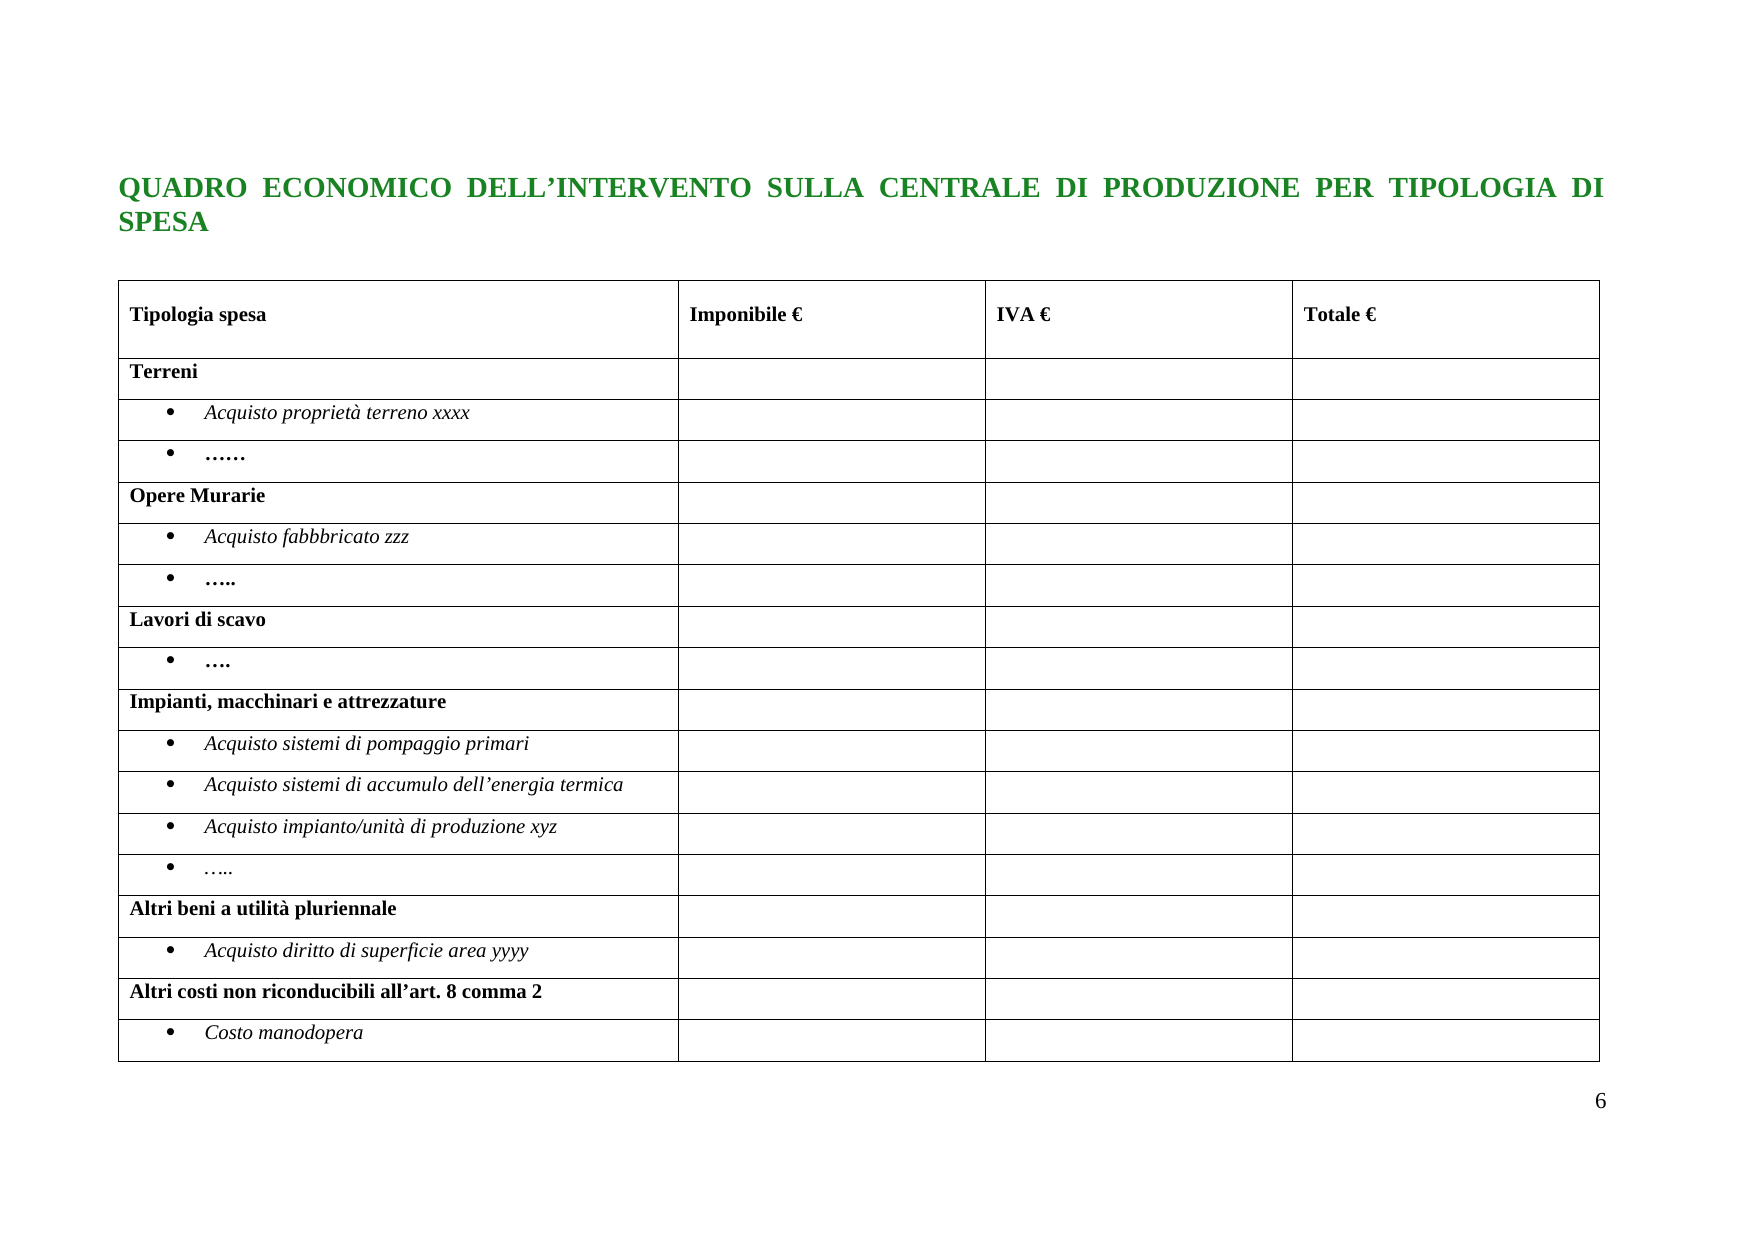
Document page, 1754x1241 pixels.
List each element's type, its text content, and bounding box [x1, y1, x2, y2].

table_cell [679, 565, 985, 606]
table_cell [1293, 772, 1599, 812]
table_cell [986, 483, 1292, 523]
table_cell Acquisto sistemi di accumulo dell’energia termica [119, 772, 678, 812]
table_cell [986, 359, 1292, 399]
table_cell [679, 524, 985, 564]
table_cell [679, 896, 985, 937]
table_cell [1293, 565, 1599, 606]
table_header Totale € [1293, 281, 1599, 358]
table_cell [986, 607, 1292, 647]
table_cell [1293, 648, 1599, 688]
table_cell [679, 772, 985, 812]
table_cell Altri costi non riconducibili all’art. 8 comma 2 [119, 979, 678, 1019]
table_cell [679, 690, 985, 730]
table_cell Acquisto fabbbricato zzz [119, 524, 678, 564]
table_cell [1293, 483, 1599, 523]
table_cell [986, 524, 1292, 564]
table_cell [1293, 359, 1599, 399]
subtitle QUADRO ECONOMICO DELL’INTERVENTO SULLA CENTRALE DI PRODUZIONE PER TIPOLOGIA DI SPESA [118, 170, 1606, 237]
table_cell …. [119, 648, 678, 688]
table_cell [679, 938, 985, 978]
table_cell [679, 648, 985, 688]
table_cell [986, 690, 1292, 730]
table_cell [1293, 690, 1599, 730]
table_cell [679, 359, 985, 399]
table_cell [1293, 400, 1599, 440]
table_cell Impianti, macchinari e attrezzature [119, 690, 678, 730]
table_cell Lavori di scavo [119, 607, 678, 647]
table_header Imponibile € [679, 281, 985, 358]
table_cell [986, 400, 1292, 440]
table_cell [1293, 731, 1599, 771]
table_cell [679, 441, 985, 482]
table_cell [1293, 441, 1599, 482]
table_cell [679, 483, 985, 523]
table_cell [679, 1020, 985, 1061]
table_cell [679, 979, 985, 1019]
table_cell [1293, 855, 1599, 895]
table_cell [1293, 607, 1599, 647]
table_cell Acquisto proprietà terreno xxxx [119, 400, 678, 440]
table_header Tipologia spesa [119, 281, 678, 358]
table_cell [1293, 896, 1599, 937]
table_cell [986, 938, 1292, 978]
table_cell [679, 731, 985, 771]
table_cell [986, 814, 1292, 854]
table_cell [986, 772, 1292, 812]
table_cell Acquisto impianto/unità di produzione xyz [119, 814, 678, 854]
table_cell [986, 855, 1292, 895]
table_cell ….. [119, 855, 678, 895]
table_cell [986, 441, 1292, 482]
table_cell [986, 979, 1292, 1019]
table_cell ….. [119, 565, 678, 606]
table_cell Altri beni a utilità pluriennale [119, 896, 678, 937]
table_cell [1293, 979, 1599, 1019]
table_cell [679, 400, 985, 440]
table_cell Terreni [119, 359, 678, 399]
table_cell [986, 1020, 1292, 1061]
table_cell [679, 855, 985, 895]
table_header IVA € [986, 281, 1292, 358]
table_cell [1293, 938, 1599, 978]
table_cell Acquisto sistemi di pompaggio primari [119, 731, 678, 771]
table_cell [679, 607, 985, 647]
table_cell Costo manodopera [119, 1020, 678, 1061]
table_cell [986, 896, 1292, 937]
table_cell Acquisto diritto di superficie area yyyy [119, 938, 678, 978]
table_cell [1293, 1020, 1599, 1061]
table_cell [986, 565, 1292, 606]
table_cell [1293, 524, 1599, 564]
table_cell Opere Murarie [119, 483, 678, 523]
table_cell [1293, 814, 1599, 854]
table_cell …… [119, 441, 678, 482]
table_cell [986, 731, 1292, 771]
table_cell [679, 814, 985, 854]
table_cell [986, 648, 1292, 688]
